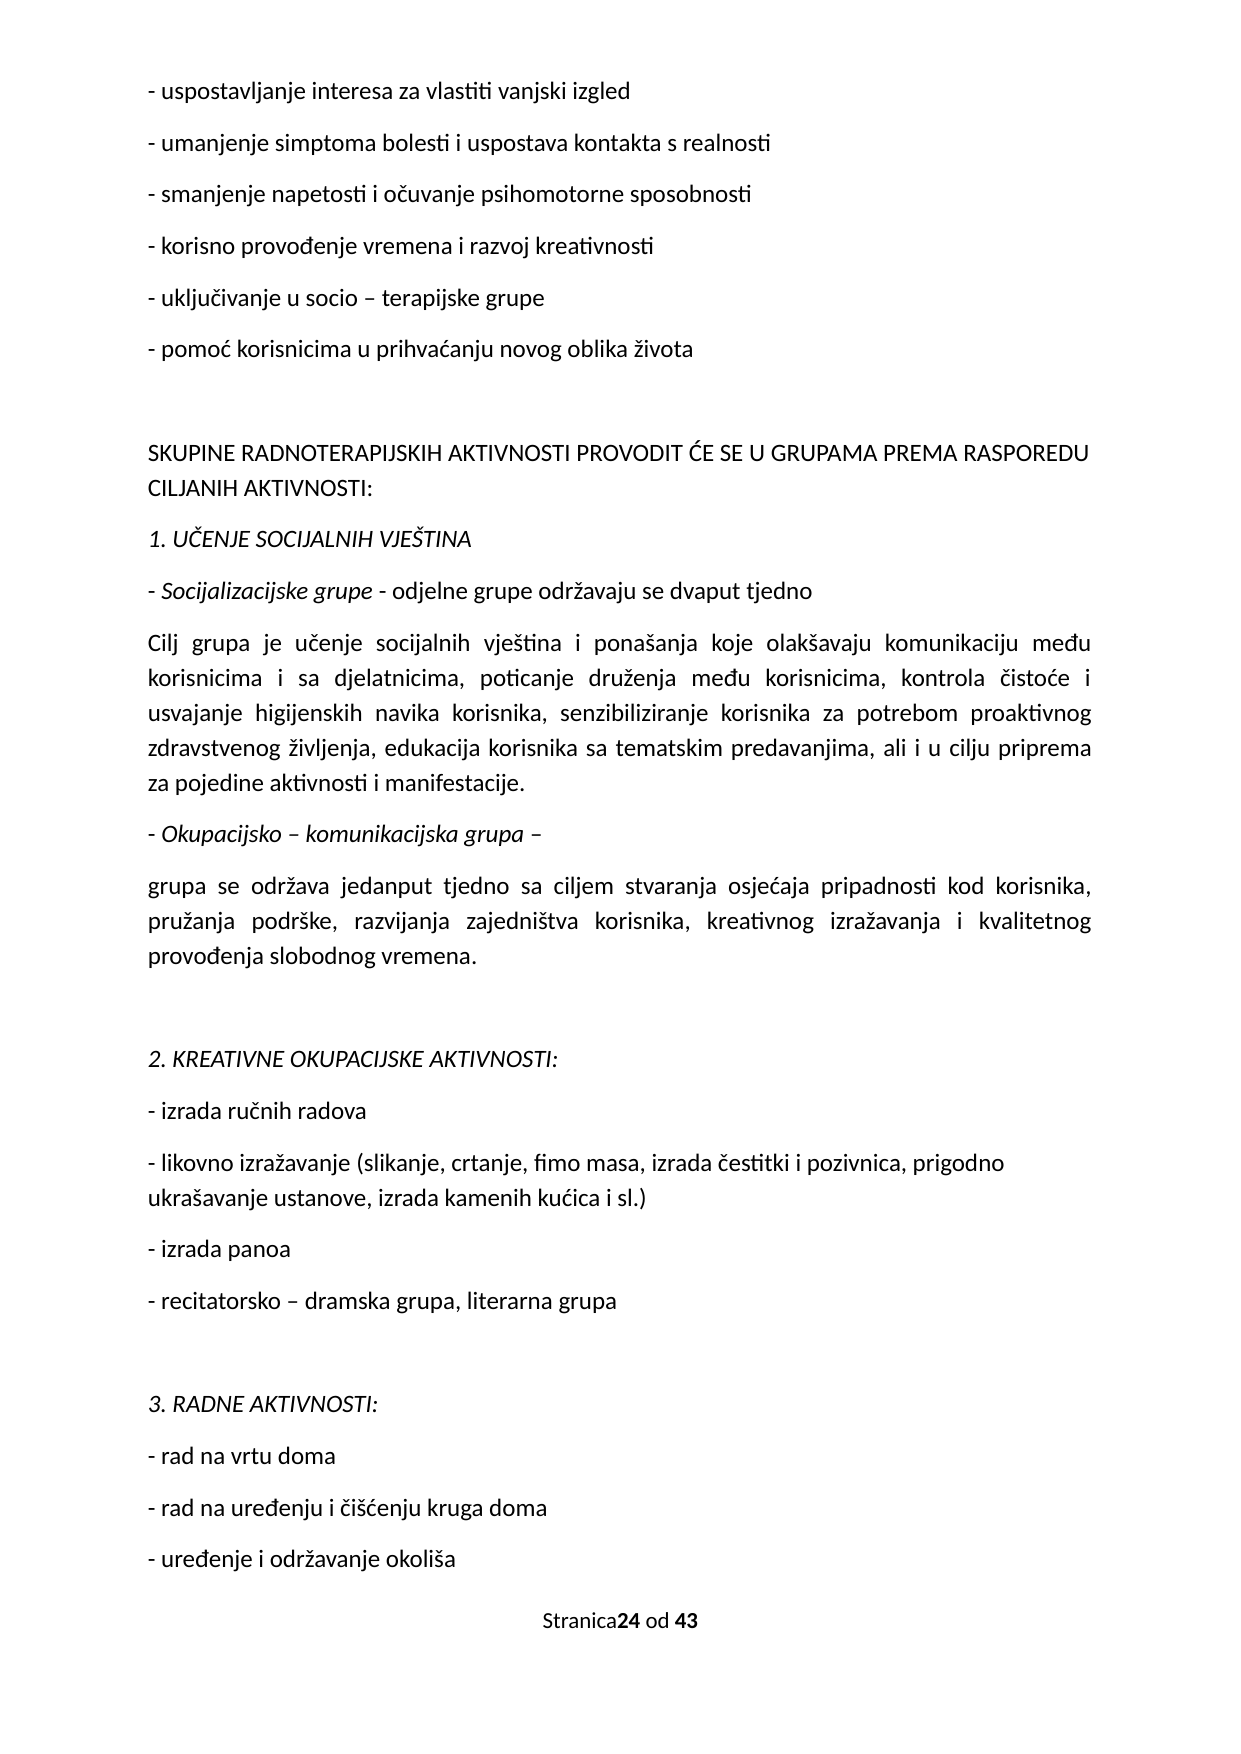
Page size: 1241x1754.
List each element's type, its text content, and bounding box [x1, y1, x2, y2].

text - smanjenje napetosti i očuvanje psihomotorne sposobnosti [148, 178, 1093, 209]
text SKUPINE RADNOTERAPIJSKIH AKTIVNOSTI PROVODIT ĆE SE U GRUPAMA PREMA RASPOREDU CILJANIH AKTIVNOSTI: [148, 437, 1093, 502]
text - uređenje i održavanje okoliša [148, 1543, 1093, 1574]
text - rad na uređenju i čišćenju kruga doma [148, 1492, 1093, 1522]
text 2. KREATIVNE OKUPACIJSKE AKTIVNOSTI: [148, 1043, 1093, 1074]
text 1. UČENJE SOCIJALNIH VJEŠTINA [148, 523, 1093, 554]
text - likovno izražavanje (slikanje, crtanje, fimo masa, izrada čestitki i pozivnica, prigodno ukrašavanje ustanove, izrada kamenih kućica i sl.) [148, 1147, 1093, 1212]
text - Socijalizacijske grupe - odjelne grupe održavaju se dvaput tjedno [148, 575, 1093, 606]
text - uključivanje u socio – terapijske grupe [148, 282, 1093, 312]
text - izrada ručnih radova [148, 1095, 1093, 1126]
text - recitatorsko – dramska grupa, literarna grupa [148, 1285, 1093, 1316]
text - korisno provođenje vremena i razvoj kreativnosti [148, 230, 1093, 261]
text 3. RADNE AKTIVNOSTI: [148, 1388, 1093, 1419]
text Cilj grupa je učenje socijalnih vještina i ponašanja koje olakšavaju komunikaciju među korisnicima i sa djelatnicima, poticanje druženja među korisnicima, kontrola čistoće i usvajanje higijenskih navika korisnika, senzibiliziranje korisnika za potrebom proaktivnog zdravstvenog življenja, edukacija korisnika sa tematskim predavanjima, ali i u cilju priprema za pojedine aktivnosti i manifestacije. [148, 627, 1093, 797]
text - izrada panoa [148, 1233, 1093, 1264]
text - rad na vrtu doma [148, 1440, 1093, 1471]
text - pomoć korisnicima u prihvaćanju novog oblika života [148, 333, 1093, 364]
text - Okupacijsko – komunikacijska grupa – [148, 818, 1093, 849]
text - uspostavljanje interesa za vlastiti vanjski izgled [148, 75, 1093, 106]
text - umanjenje simptoma bolesti i uspostava kontakta s realnosti [148, 127, 1093, 157]
text grupa se održava jedanput tjedno sa ciljem stvaranja osjećaja pripadnosti kod korisnika, pružanja podrške, razvijanja zajedništva korisnika, kreativnog izražavanja i kvalitetnog provođenja slobodnog vremena. [148, 870, 1093, 971]
